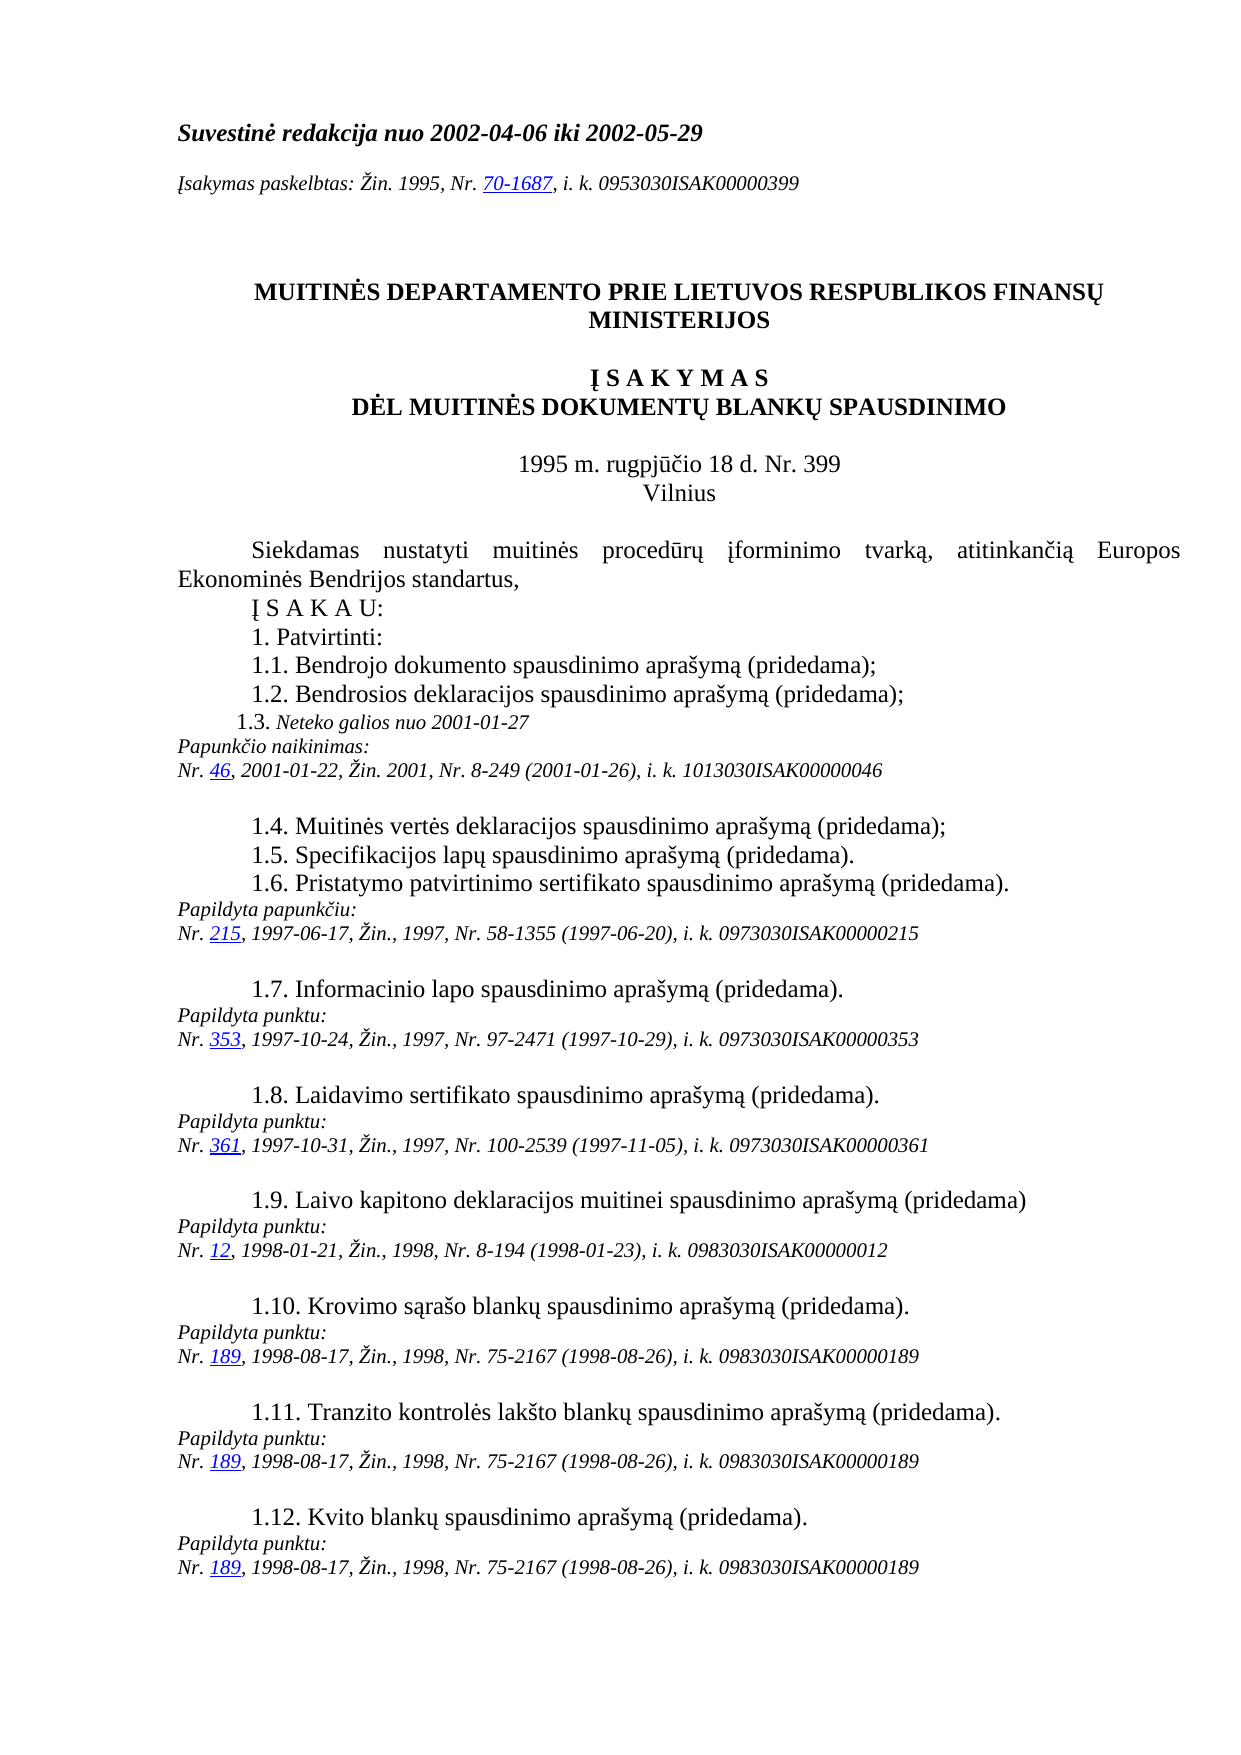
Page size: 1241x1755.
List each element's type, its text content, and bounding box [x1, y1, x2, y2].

text 1995 m. rugpjūčio 18 d. Nr. 399 [177, 449, 1181, 478]
text Vilnius [177, 478, 1181, 507]
text ĮSAKAU: [177, 593, 1181, 622]
text Įsakymas paskelbtas: Žin. 1995, Nr. 70-1687, i. k. 0953030ISAK00000399 [177, 171, 1181, 195]
text 1.10. Krovimo sąrašo blankų spausdinimo aprašymą (pridedama). [177, 1291, 1181, 1320]
text 1.2. Bendrosios deklaracijos spausdinimo aprašymą (pridedama); [177, 679, 1181, 708]
text Nr. 215, 1997-06-17, Žin., 1997, Nr. 58-1355 (1997-06-20), i. k. 0973030ISAK00000215 [177, 921, 1181, 945]
text 1.4. Muitinės vertės deklaracijos spausdinimo aprašymą (pridedama); [177, 811, 1181, 840]
text Papildyta punktu: [177, 1531, 1181, 1555]
text Nr. 361, 1997-10-31, Žin., 1997, Nr. 100-2539 (1997-11-05), i. k. 0973030ISAK00000361 [177, 1133, 1181, 1157]
text MUITINĖS DEPARTAMENTO PRIE LIETUVOS RESPUBLIKOS FINANSŲ MINISTERIJOS [177, 277, 1181, 334]
text Papildyta punktu: [177, 1425, 1181, 1449]
text 1.3. Neteko galios nuo 2001-01-27 [177, 708, 1181, 734]
text Papildyta papunkčiu: [177, 897, 1181, 921]
text Į S A K Y M A S [177, 363, 1181, 392]
text Papildyta punktu: [177, 1108, 1181, 1133]
text 1. Patvirtinti: [177, 622, 1181, 650]
text 1.6. Pristatymo patvirtinimo sertifikato spausdinimo aprašymą (pridedama). [177, 868, 1181, 897]
text Suvestinė redakcija nuo 2002-04-06 iki 2002-05-29 [177, 118, 1181, 147]
text Nr. 353, 1997-10-24, Žin., 1997, Nr. 97-2471 (1997-10-29), i. k. 0973030ISAK00000353 [177, 1027, 1181, 1051]
text 1.1. Bendrojo dokumento spausdinimo aprašymą (pridedama); [177, 650, 1181, 679]
text 1.11. Tranzito kontrolės lakšto blankų spausdinimo aprašymą (pridedama). [177, 1397, 1181, 1425]
text Nr. 189, 1998-08-17, Žin., 1998, Nr. 75-2167 (1998-08-26), i. k. 0983030ISAK00000189 [177, 1344, 1181, 1368]
text 1.7. Informacinio lapo spausdinimo aprašymą (pridedama). [177, 974, 1181, 1003]
text Nr. 12, 1998-01-21, Žin., 1998, Nr. 8-194 (1998-01-23), i. k. 0983030ISAK00000012 [177, 1238, 1181, 1262]
text Papildyta punktu: [177, 1214, 1181, 1238]
text 1.9. Laivo kapitono deklaracijos muitinei spausdinimo aprašymą (pridedama) [177, 1185, 1181, 1214]
text 1.8. Laidavimo sertifikato spausdinimo aprašymą (pridedama). [177, 1080, 1181, 1108]
text Papunkčio naikinimas: [177, 734, 1181, 758]
text 1.5. Specifikacijos lapų spausdinimo aprašymą (pridedama). [177, 840, 1181, 868]
text Nr. 46, 2001-01-22, Žin. 2001, Nr. 8-249 (2001-01-26), i. k. 1013030ISAK00000046 [177, 758, 1181, 782]
text Papildyta punktu: [177, 1003, 1181, 1027]
text Siekdamas nustatyti muitinės procedūrų įforminimo tvarką, atitinkančią Europos Ekonominės Bendrijos standartus, [177, 535, 1181, 593]
text Nr. 189, 1998-08-17, Žin., 1998, Nr. 75-2167 (1998-08-26), i. k. 0983030ISAK00000189 [177, 1449, 1181, 1473]
text Nr. 189, 1998-08-17, Žin., 1998, Nr. 75-2167 (1998-08-26), i. k. 0983030ISAK00000189 [177, 1555, 1181, 1579]
text DĖL MUITINĖS DOKUMENTŲ BLANKŲ SPAUSDINIMO [177, 392, 1181, 420]
text Papildyta punktu: [177, 1320, 1181, 1344]
text 1.12. Kvito blankų spausdinimo aprašymą (pridedama). [177, 1502, 1181, 1531]
